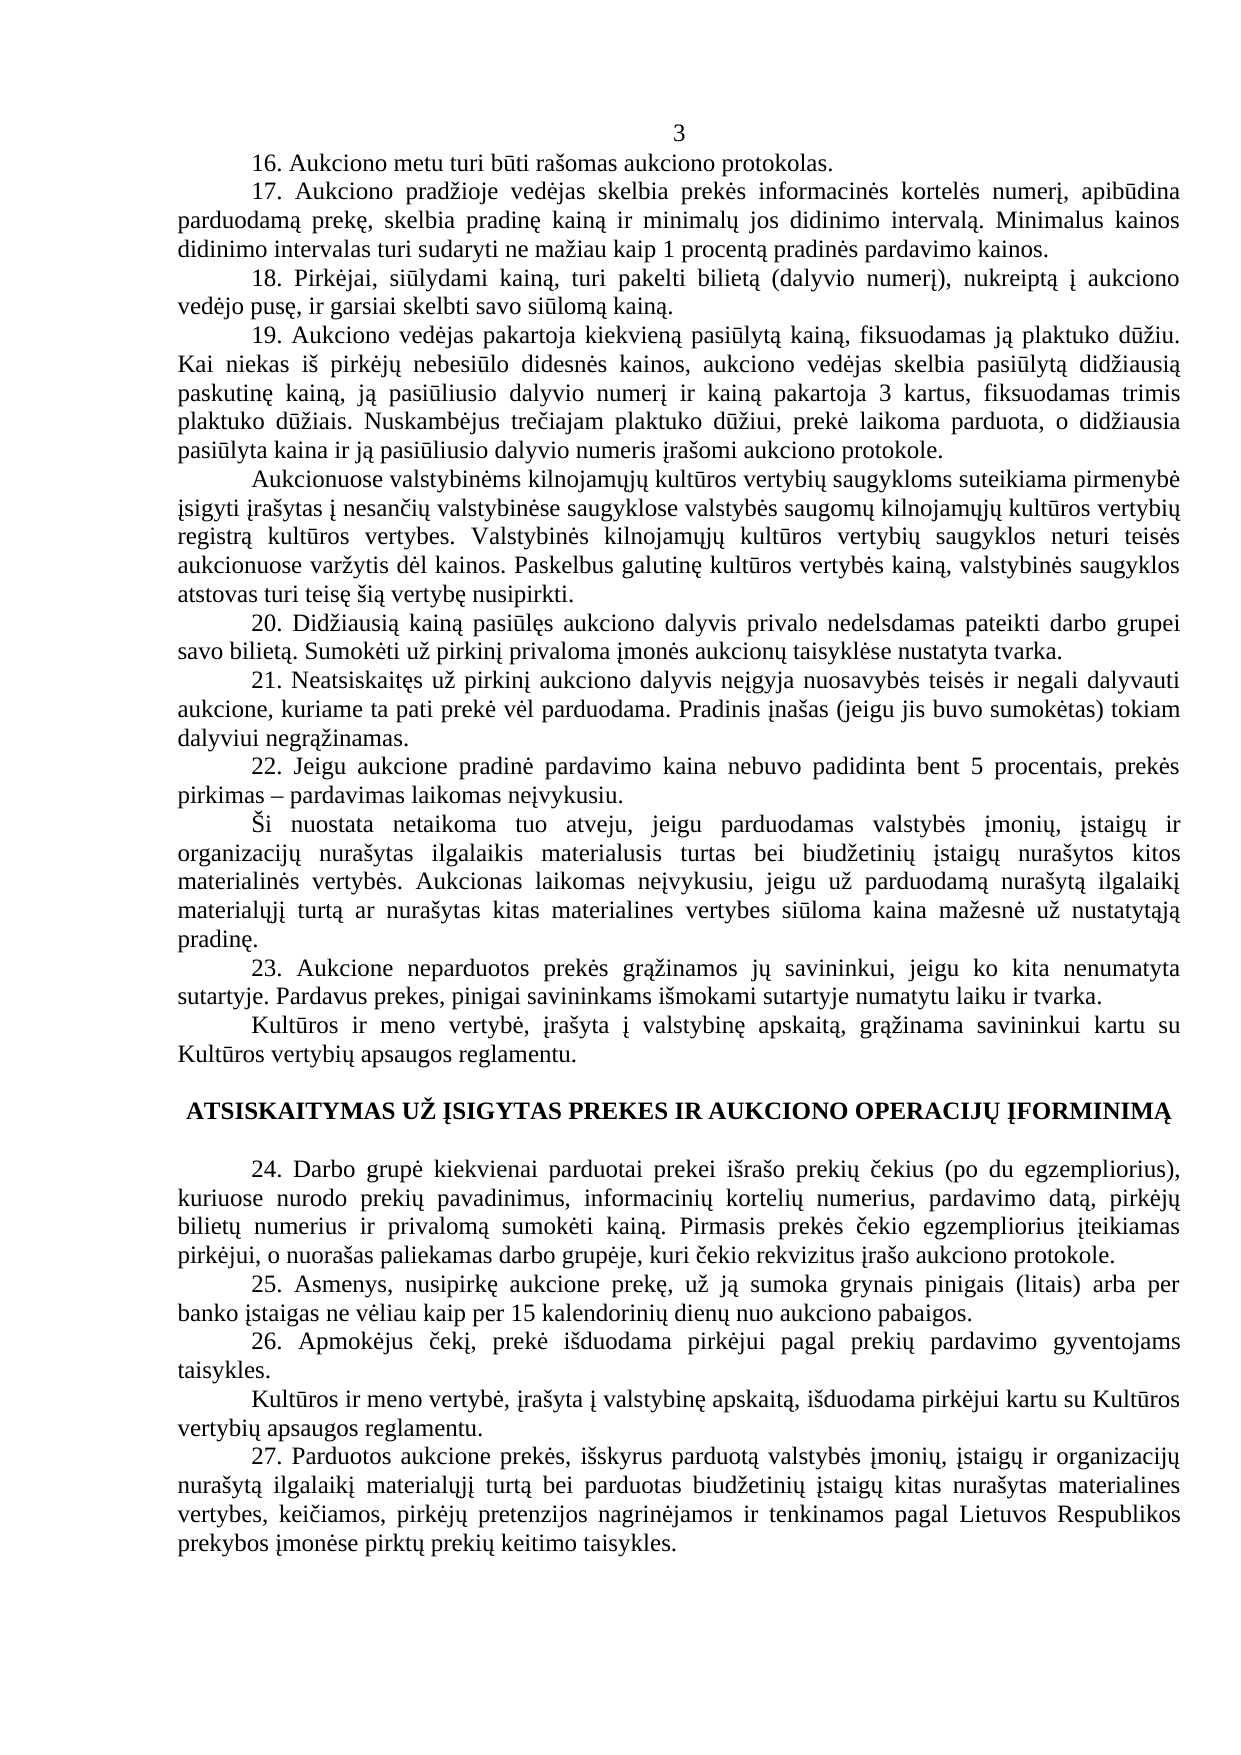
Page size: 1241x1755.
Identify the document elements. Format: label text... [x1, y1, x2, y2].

text 27. Parduotos aukcione prekės, išskyrus parduotą valstybės įmonių, įstaigų ir organizacijų nurašytą ilgalaikį materialųjį turtą bei parduotas biudžetinių įstaigų kitas nurašytas materialines vertybes, keičiamos, pirkėjų pretenzijos nagrinėjamos ir tenkinamos pagal Lietuvos Respublikos prekybos įmonėse pirktų prekių keitimo taisykles. [177, 1441, 1181, 1556]
text 22. Jeigu aukcione pradinė pardavimo kaina nebuvo padidinta bent 5 procentais, prekės pirkimas – pardavimas laikomas neįvykusiu. [177, 751, 1181, 809]
text 25. Asmenys, nusipirkę aukcione prekę, už ją sumoka grynais pinigais (litais) arba per banko įstaigas ne vėliau kaip per 15 kalendorinių dienų nuo aukciono pabaigos. [177, 1269, 1181, 1326]
text 24. Darbo grupė kiekvienai parduotai prekei išrašo prekių čekius (po du egzempliorius), kuriuose nurodo prekių pavadinimus, informacinių kortelių numerius, pardavimo datą, pirkėjų bilietų numerius ir privalomą sumokėti kainą. Pirmasis prekės čekio egzempliorius įteikiamas pirkėjui, o nuorašas paliekamas darbo grupėje, kuri čekio rekvizitus įrašo aukciono protokole. [177, 1154, 1181, 1269]
text Kultūros ir meno vertybė, įrašyta į valstybinę apskaitą, grąžinama savininkui kartu su Kultūros vertybių apsaugos reglamentu. [177, 1010, 1181, 1068]
text Kultūros ir meno vertybė, įrašyta į valstybinę apskaitą, išduodama pirkėjui kartu su Kultūros vertybių apsaugos reglamentu. [177, 1384, 1181, 1441]
text 26. Apmokėjus čekį, prekė išduodama pirkėjui pagal prekių pardavimo gyventojams taisykles. [177, 1326, 1181, 1384]
text 18. Pirkėjai, siūlydami kainą, turi pakelti bilietą (dalyvio numerį), nukreiptą į aukciono vedėjo pusę, ir garsiai skelbti savo siūlomą kainą. [177, 263, 1181, 320]
text 19. Aukciono vedėjas pakartoja kiekvieną pasiūlytą kainą, fiksuodamas ją plaktuko dūžiu. Kai niekas iš pirkėjų nebesiūlo didesnės kainos, aukciono vedėjas skelbia pasiūlytą didžiausią paskutinę kainą, ją pasiūliusio dalyvio numerį ir kainą pakartoja 3 kartus, fiksuodamas trimis plaktuko dūžiais. Nuskambėjus trečiajam plaktuko dūžiui, prekė laikoma parduota, o didžiausia pasiūlyta kaina ir ją pasiūliusio dalyvio numeris įrašomi aukciono protokole. [177, 320, 1181, 464]
text Ši nuostata netaikoma tuo atveju, jeigu parduodamas valstybės įmonių, įstaigų ir organizacijų nurašytas ilgalaikis materialusis turtas bei biudžetinių įstaigų nurašytos kitos materialinės vertybės. Aukcionas laikomas neįvykusiu, jeigu už parduodamą nurašytą ilgalaikį materialųjį turtą ar nurašytas kitas materialines vertybes siūloma kaina mažesnė už nustatytąją pradinę. [177, 809, 1181, 953]
text 17. Aukciono pradžioje vedėjas skelbia prekės informacinės kortelės numerį, apibūdina parduodamą prekę, skelbia pradinę kainą ir minimalų jos didinimo intervalą. Minimalus kainos didinimo intervalas turi sudaryti ne mažiau kaip 1 procentą pradinės pardavimo kainos. [177, 176, 1181, 263]
text Aukcionuose valstybinėms kilnojamųjų kultūros vertybių saugykloms suteikiama pirmenybė įsigyti įrašytas į nesančių valstybinėse saugyklose valstybės saugomų kilnojamųjų kultūros vertybių registrą kultūros vertybes. Valstybinės kilnojamųjų kultūros vertybių saugyklos neturi teisės aukcionuose varžytis dėl kainos. Paskelbus galutinę kultūros vertybės kainą, valstybinės saugyklos atstovas turi teisę šią vertybę nusipirkti. [177, 464, 1181, 608]
text 20. Didžiausią kainą pasiūlęs aukciono dalyvis privalo nedelsdamas pateikti darbo grupei savo bilietą. Sumokėti už pirkinį privaloma įmonės aukcionų taisyklėse nustatyta tvarka. [177, 608, 1181, 665]
text 16. Aukciono metu turi būti rašomas aukciono protokolas. [177, 148, 1181, 176]
text 21. Neatsiskaitęs už pirkinį aukciono dalyvis neįgyja nuosavybės teisės ir negali dalyvauti aukcione, kuriame ta pati prekė vėl parduodama. Pradinis įnašas (jeigu jis buvo sumokėtas) tokiam dalyviui negrąžinamas. [177, 665, 1181, 751]
text Atsiskaitymas už įsigytas prekes ir aukciono operacijų įforminimą [177, 1096, 1181, 1125]
text 23. Aukcione neparduotos prekės grąžinamos jų savininkui, jeigu ko kita nenumatyta sutartyje. Pardavus prekes, pinigai savininkams išmokami sutartyje numatytu laiku ir tvarka. [177, 953, 1181, 1010]
